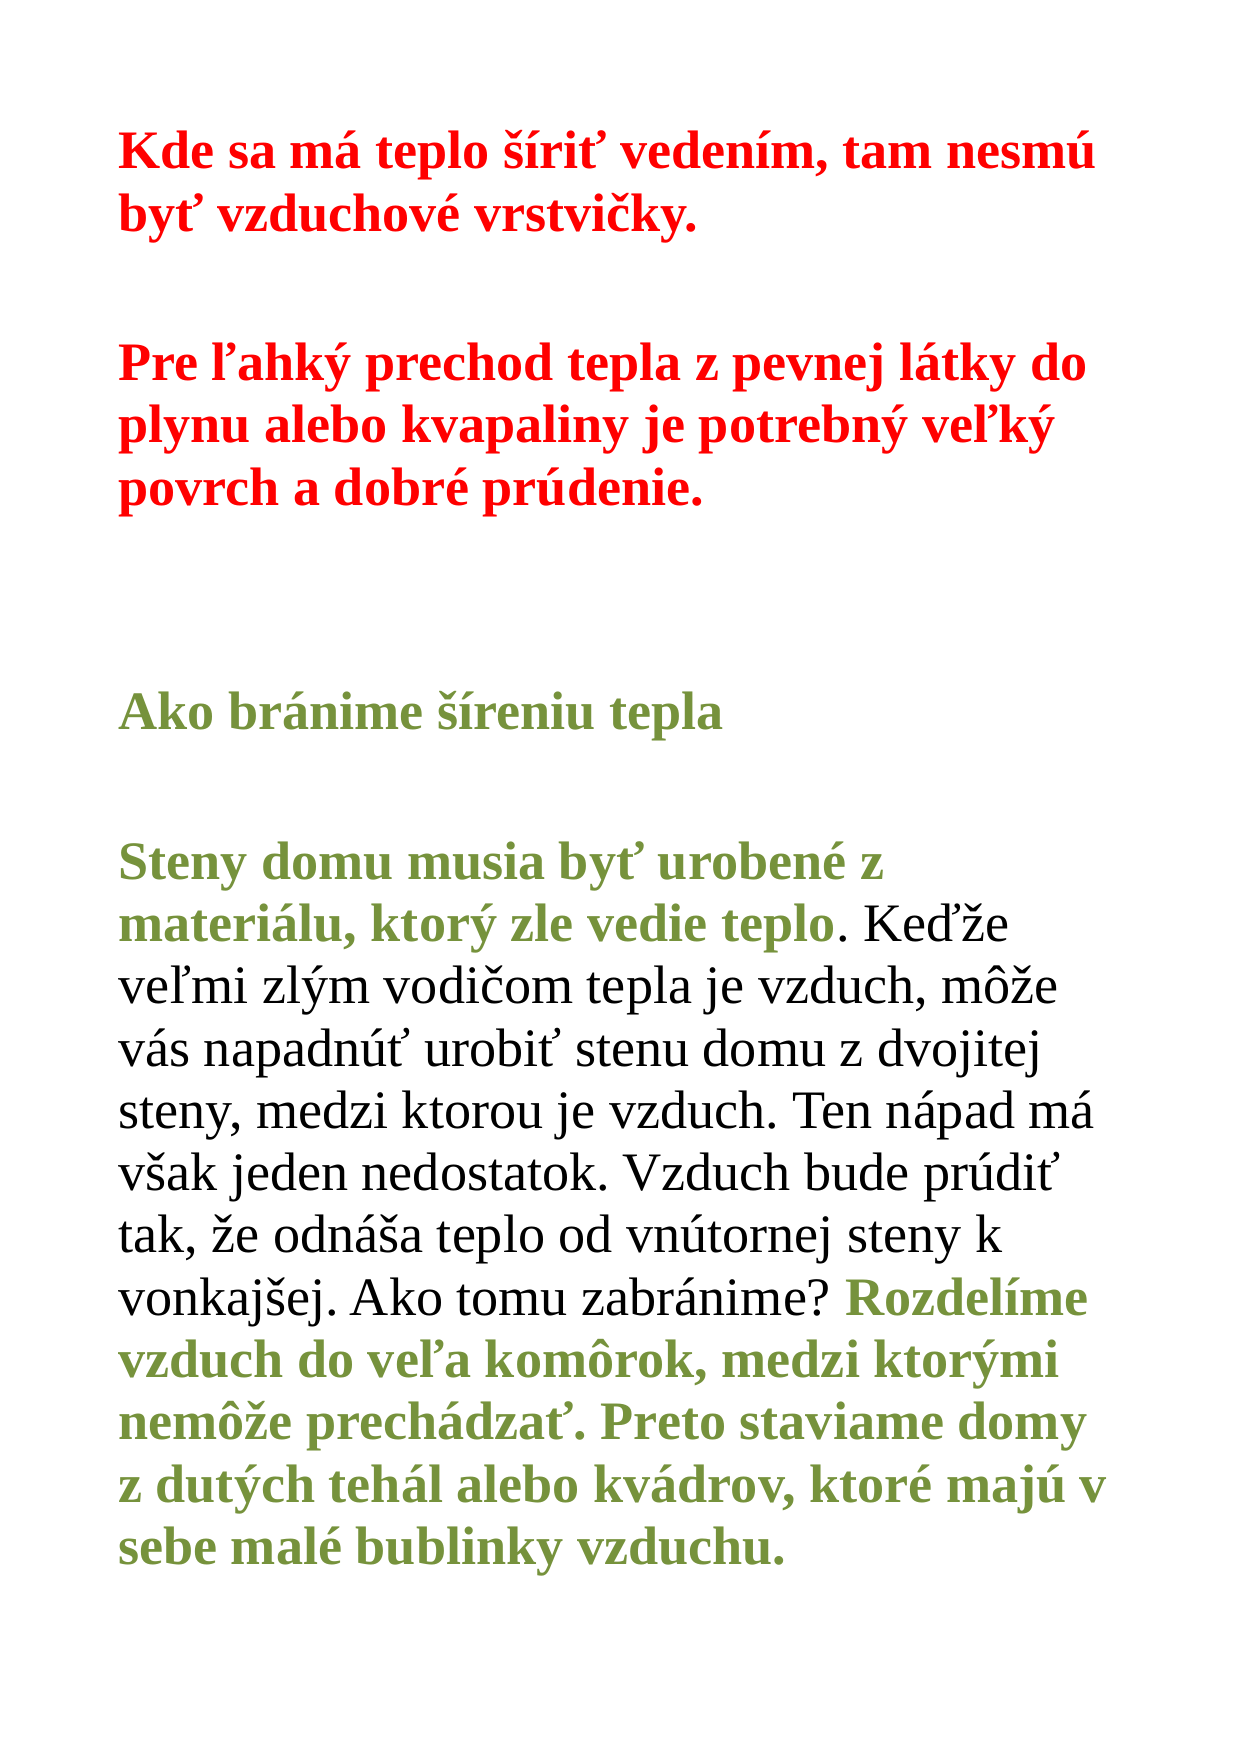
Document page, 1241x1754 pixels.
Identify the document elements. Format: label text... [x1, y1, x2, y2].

text Steny domu musia byť urobené z materiálu, ktorý zle vedie teplo. Keďže veľmi zlým vodičom tepla je vzduch, môže vás napadnúť urobiť stenu domu z dvojitej steny, medzi ktorou je vzduch. Ten nápad má však jeden nedostatok. Vzduch bude prúdiť tak, že odnáša teplo od vnútornej steny k vonkajšej. Ako tomu zabránime? Rozdelíme vzduch do veľa komôrok, medzi ktorými nemôže prechádzať. Preto staviame domy z dutých tehál alebo kvádrov, ktoré majú v sebe malé bublinky vzduchu. [118, 828, 1122, 1576]
text Ako bránime šíreniu tepla [118, 679, 1122, 741]
text Pre ľahký prechod tepla z pevnej látky do plynu alebo kvapaliny je potrebný veľký povrch a dobré prúdenie. [118, 330, 1122, 517]
text Kde sa má teplo šíriť vedením, tam nesmú byť vzduchové vrstvičky. [118, 118, 1122, 243]
